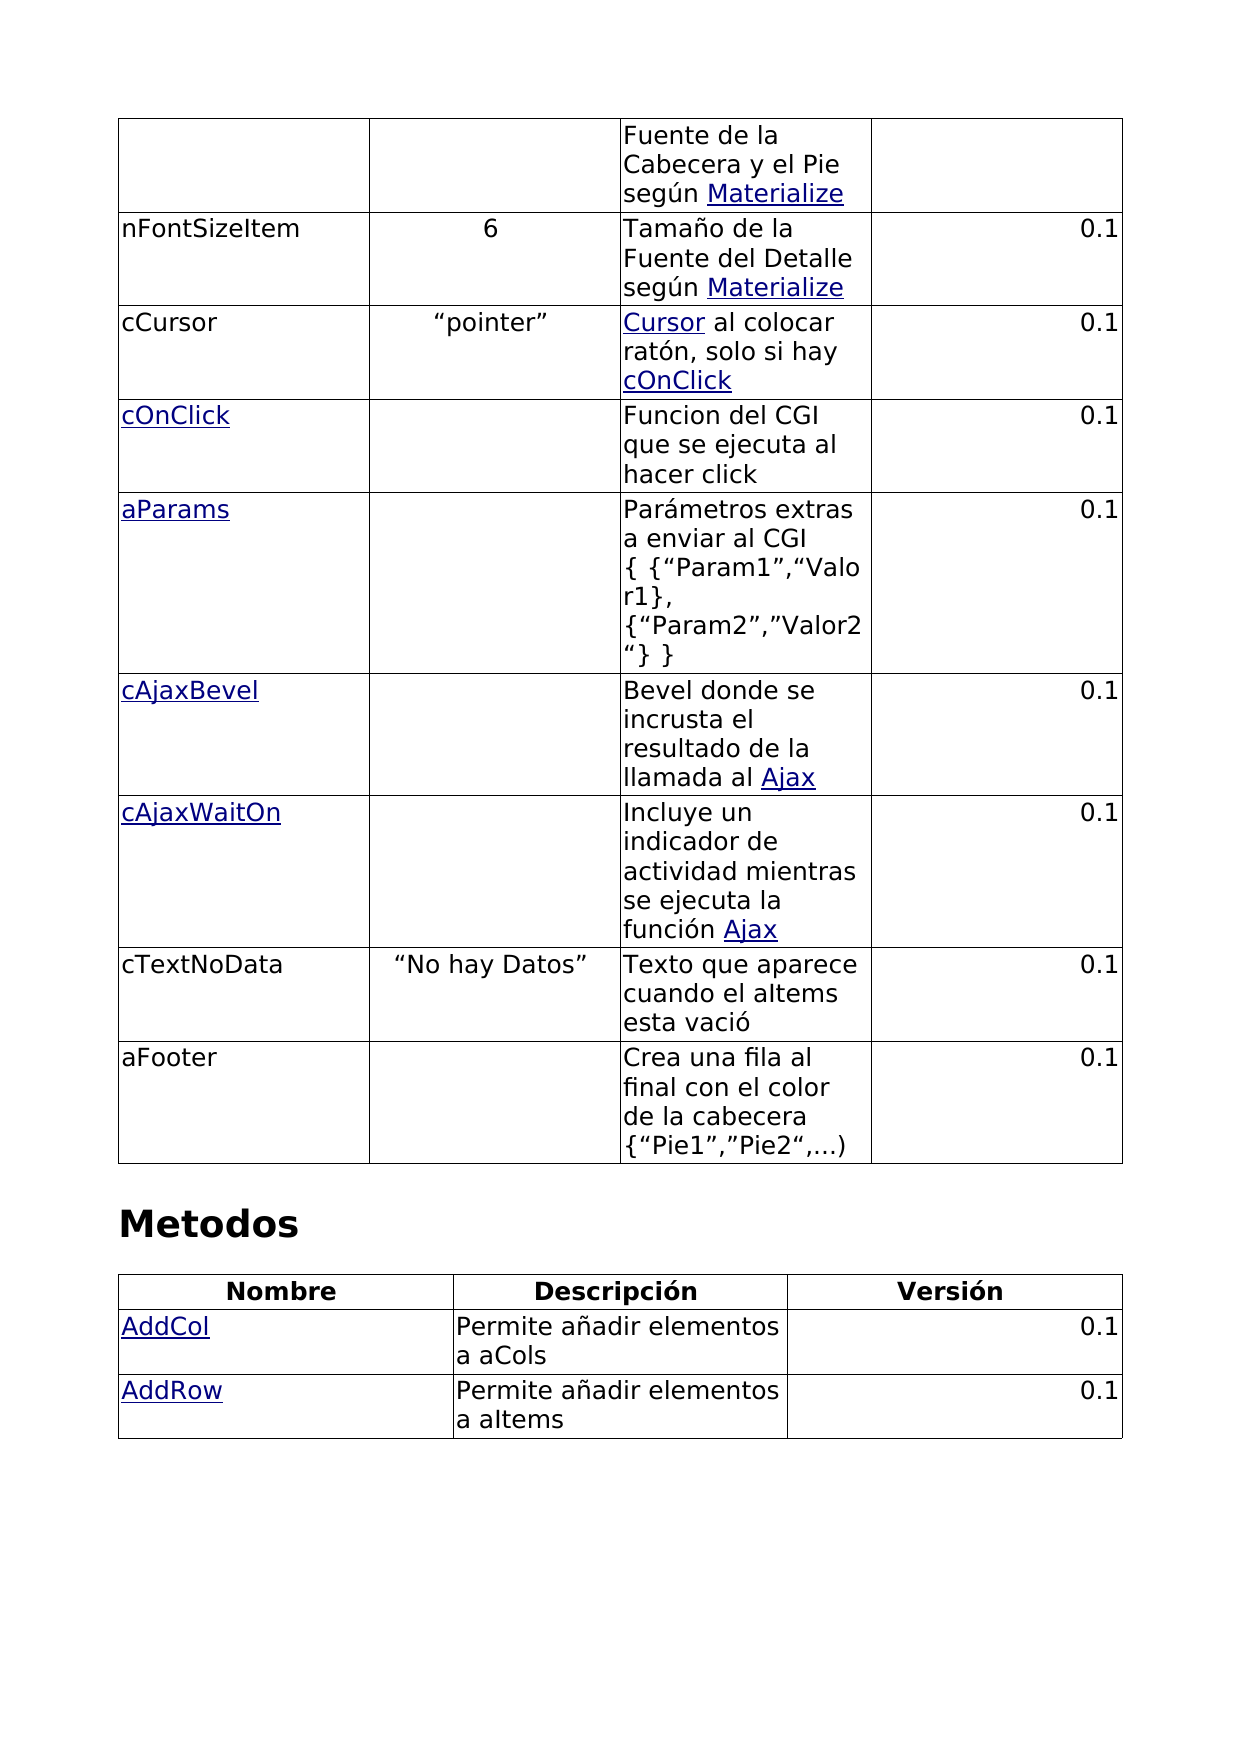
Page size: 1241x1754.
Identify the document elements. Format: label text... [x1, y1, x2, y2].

table_cell cTextNoData [119, 948, 369, 1041]
table_cell [370, 1042, 620, 1163]
table_cell [370, 796, 620, 947]
table_cell Cursor al colocar ratón, solo si hay cOnClick [621, 306, 871, 398]
table_cell cAjaxBevel [119, 674, 369, 795]
table_cell 0.1 [872, 674, 1122, 795]
table_cell 0.1 [872, 796, 1122, 947]
table_cell Texto que aparece cuando el aItems esta vació [621, 948, 871, 1041]
table_cell Fuente de la Cabecera y el Pie según Materialize [621, 119, 871, 212]
table_cell Incluye un indicador de actividad mientras se ejecuta la función Ajax [621, 796, 871, 947]
table_cell 6 [370, 213, 620, 305]
table_cell 0.1 [872, 1042, 1122, 1163]
table_cell 0.1 [872, 306, 1122, 398]
table_cell cOnClick [119, 400, 369, 492]
table_cell Permite añadir elementos a aItems [454, 1375, 787, 1438]
table_cell [872, 119, 1122, 212]
table_cell 0.1 [872, 213, 1122, 305]
table_cell 0.1 [872, 948, 1122, 1041]
table_cell Tamaño de la Fuente del Detalle según Materialize [621, 213, 871, 305]
table_cell cCursor [119, 306, 369, 398]
table_cell cAjaxWaitOn [119, 796, 369, 947]
table_cell Funcion del CGI que se ejecuta al hacer click [621, 400, 871, 492]
table_cell 0.1 [788, 1375, 1122, 1438]
table_cell Crea una fila al final con el color de la cabecera {“Pie1”,”Pie2“,...) [621, 1042, 871, 1163]
table_header Descripción [454, 1275, 787, 1309]
subtitle Metodos [118, 1203, 1122, 1247]
table_cell aParams [119, 493, 369, 673]
table_cell Bevel donde se incrusta el resultado de la llamada al Ajax [621, 674, 871, 795]
table_cell Parámetros extras a enviar al CGI { {“Param1”,“Valor1}, {“Param2”,”Valor2“} } [621, 493, 871, 673]
table_cell [119, 119, 369, 212]
table_cell [370, 493, 620, 673]
table_cell aFooter [119, 1042, 369, 1163]
table_cell [370, 119, 620, 212]
table_cell Permite añadir elementos a aCols [454, 1310, 787, 1373]
table_cell 0.1 [788, 1310, 1122, 1373]
table_cell [370, 400, 620, 492]
table_cell 0.1 [872, 493, 1122, 673]
table_cell AddRow [119, 1375, 453, 1438]
table_header Versión [788, 1275, 1122, 1309]
table_header Nombre [119, 1275, 453, 1309]
table_cell [370, 674, 620, 795]
table_cell “No hay Datos” [370, 948, 620, 1041]
table_cell 0.1 [872, 400, 1122, 492]
table_cell AddCol [119, 1310, 453, 1373]
table_cell nFontSizeItem [119, 213, 369, 305]
table_cell “pointer” [370, 306, 620, 398]
